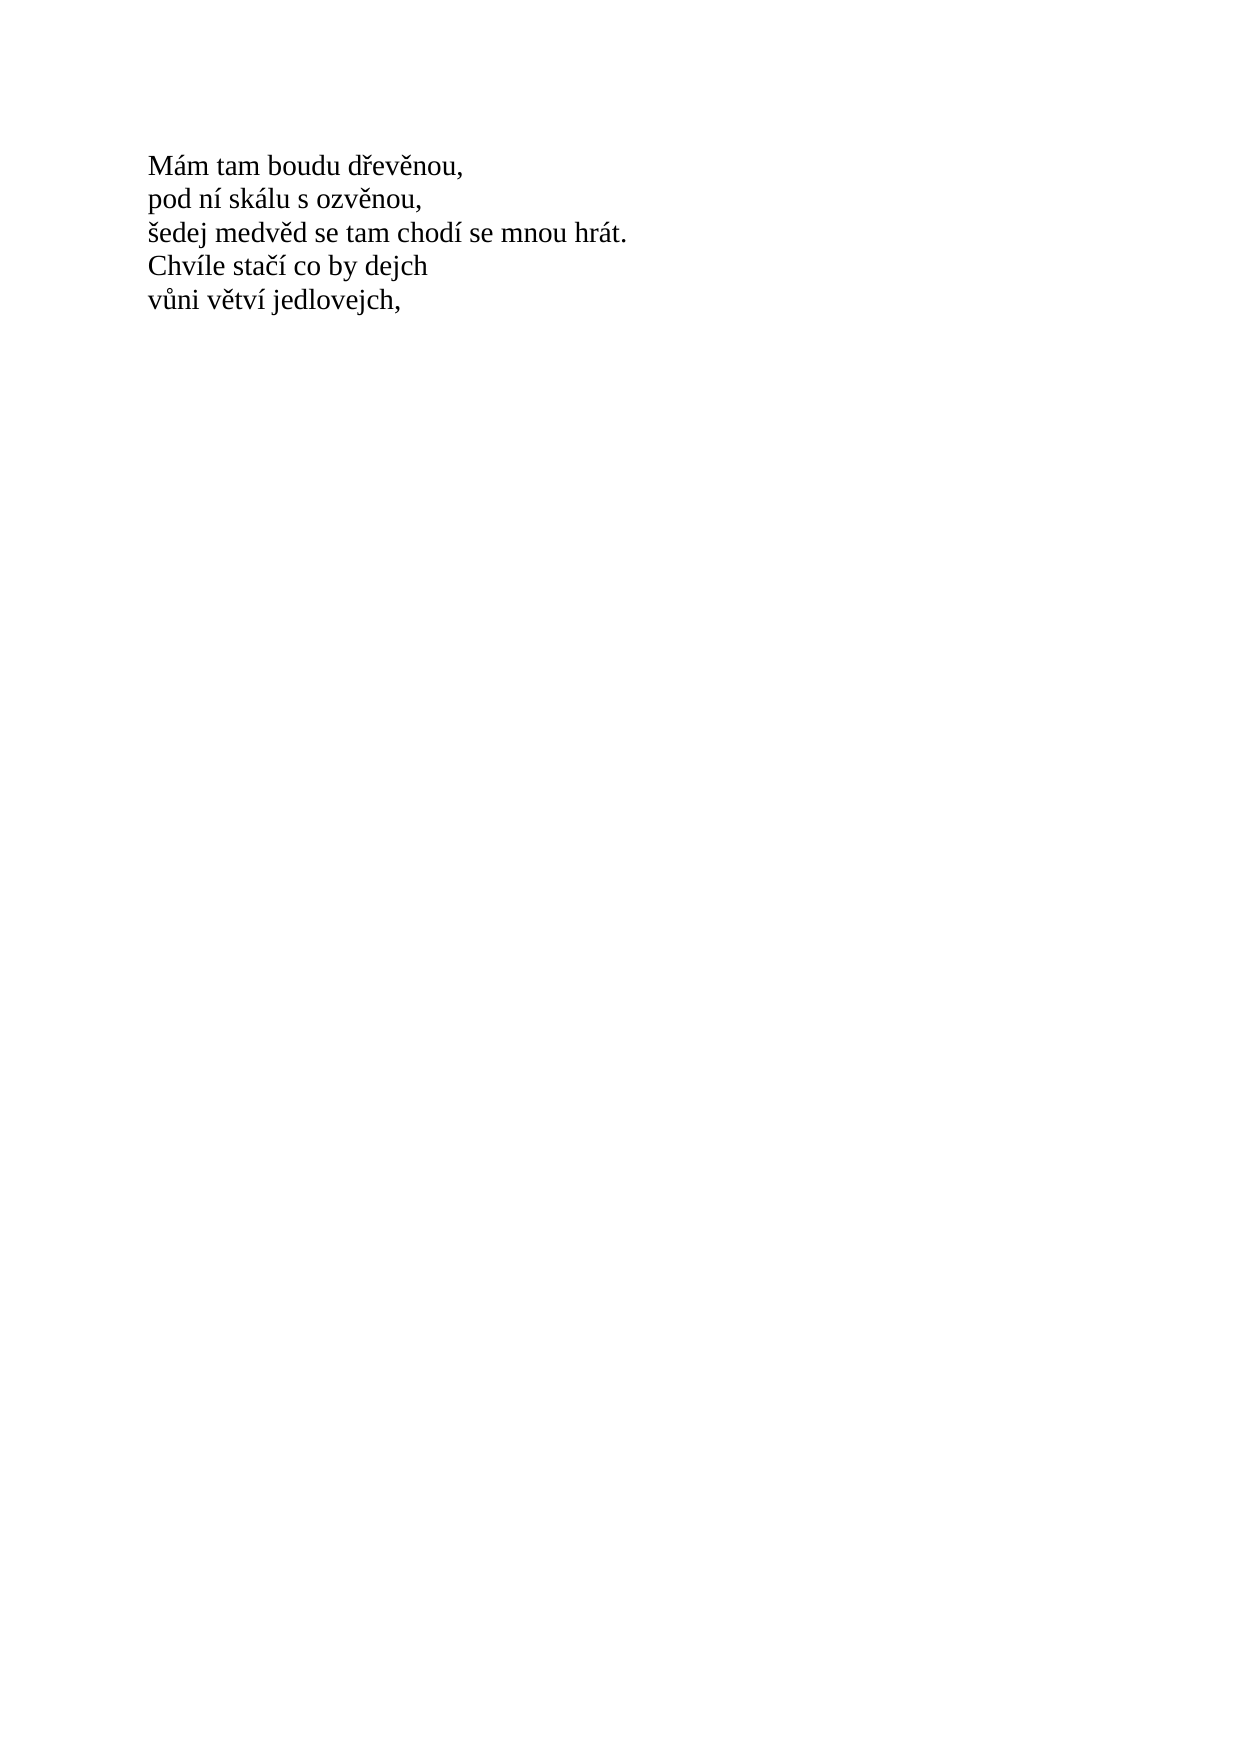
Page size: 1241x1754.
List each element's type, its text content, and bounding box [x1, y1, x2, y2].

text Mám tam boudu dřevěnou, [148, 148, 1093, 181]
text pod ní skálu s ozvěnou, [148, 181, 1093, 215]
text Chvíle stačí co by dejch [148, 248, 1093, 282]
text šedej medvěd se tam chodí se mnou hrát. [148, 215, 1093, 248]
text vůni větví jedlovejch, [148, 282, 1093, 315]
